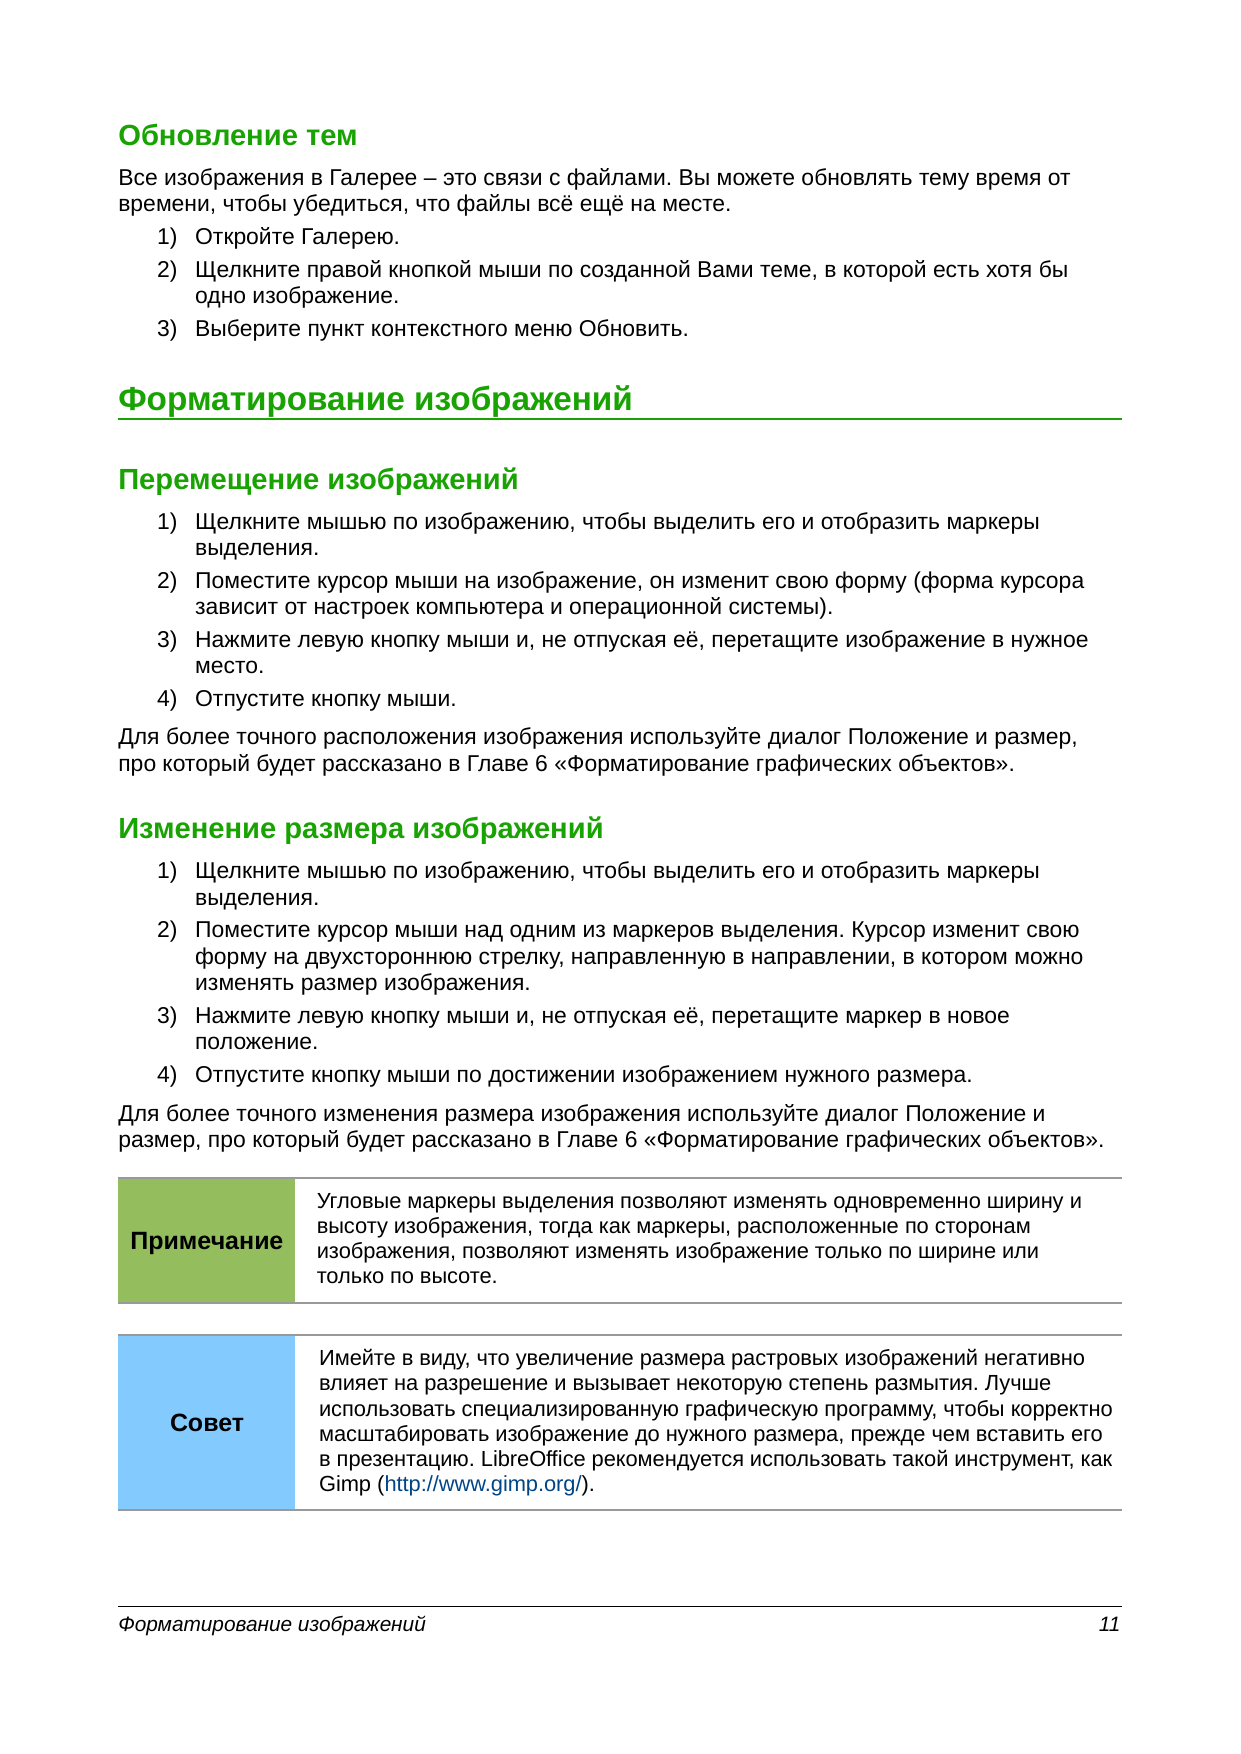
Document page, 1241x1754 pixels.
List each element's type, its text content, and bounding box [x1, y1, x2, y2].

subtitle Обновление тем [118, 118, 1122, 152]
list Нажмите левую кнопку мыши и, не отпуская её, перетащите маркер в новое положение. [177, 1002, 1122, 1054]
list Выберите пункт контекстного меню Обновить. [177, 315, 1122, 341]
table_header Имейте в виду, что увеличение размера растровых изображений негативно влияет на разрешение и вызывает некоторую степень размытия. Лучше использовать специализированную графическую программу, чтобы корректно масштабировать изображение до нужного размера, прежде чем вставить его в презентацию. LibreOffice рекомендуется использовать такой инструмент, как Gimp (http://www.gimp.org/). [295, 1336, 1122, 1509]
list Все изображения в Галерее – это связи с файлами. Вы можете обновлять тему время от времени, чтобы убедиться, что файлы всё ещё на месте. [118, 164, 1122, 217]
subtitle Перемещение изображений [118, 462, 1122, 495]
list Щелкните правой кнопкой мыши по созданной Вами теме, в которой есть хотя бы одно изображение. [177, 256, 1122, 308]
list Поместите курсор мыши над одним из маркеров выделения. Курсор изменит свою форму на двухстороннюю стрелку, направленную в направлении, в котором можно изменять размер изображения. [177, 916, 1122, 996]
text Для более точного изменения размера изображения используйте диалог Положение и размер, про который будет рассказано в Главе 6 «Форматирование графических объектов». [118, 1099, 1122, 1152]
list Щелкните мышью по изображению, чтобы выделить его и отобразить маркеры выделения. [177, 508, 1122, 560]
table_header Угловые маркеры выделения позволяют изменять одновременно ширину и высоту изображения, тогда как маркеры, расположенные по сторонам изображения, позволяют изменять изображение только по ширине или только по высоте. [295, 1179, 1122, 1302]
subtitle Изменение размера изображений [118, 812, 1122, 845]
list Отпустите кнопку мыши. [177, 684, 1122, 711]
subtitle Форматирование изображений [118, 379, 1122, 418]
list Поместите курсор мыши на изображение, он изменит свою форму (форма курсора зависит от настроек компьютера и операционной системы). [177, 567, 1122, 619]
list Отпустите кнопку мыши по достижении изображением нужного размера. [177, 1061, 1122, 1087]
table_header Совет [118, 1336, 295, 1509]
list Щелкните мышью по изображению, чтобы выделить его и отобразить маркеры выделения. [177, 857, 1122, 910]
text Для более точного расположения изображения используйте диалог Положение и размер, про который будет рассказано в Главе 6 «Форматирование графических объектов». [118, 723, 1122, 776]
table_header Примечание [118, 1179, 295, 1302]
list Нажмите левую кнопку мыши и, не отпуская её, перетащите изображение в нужное место. [177, 626, 1122, 678]
list Откройте Галерею. [177, 223, 1122, 249]
